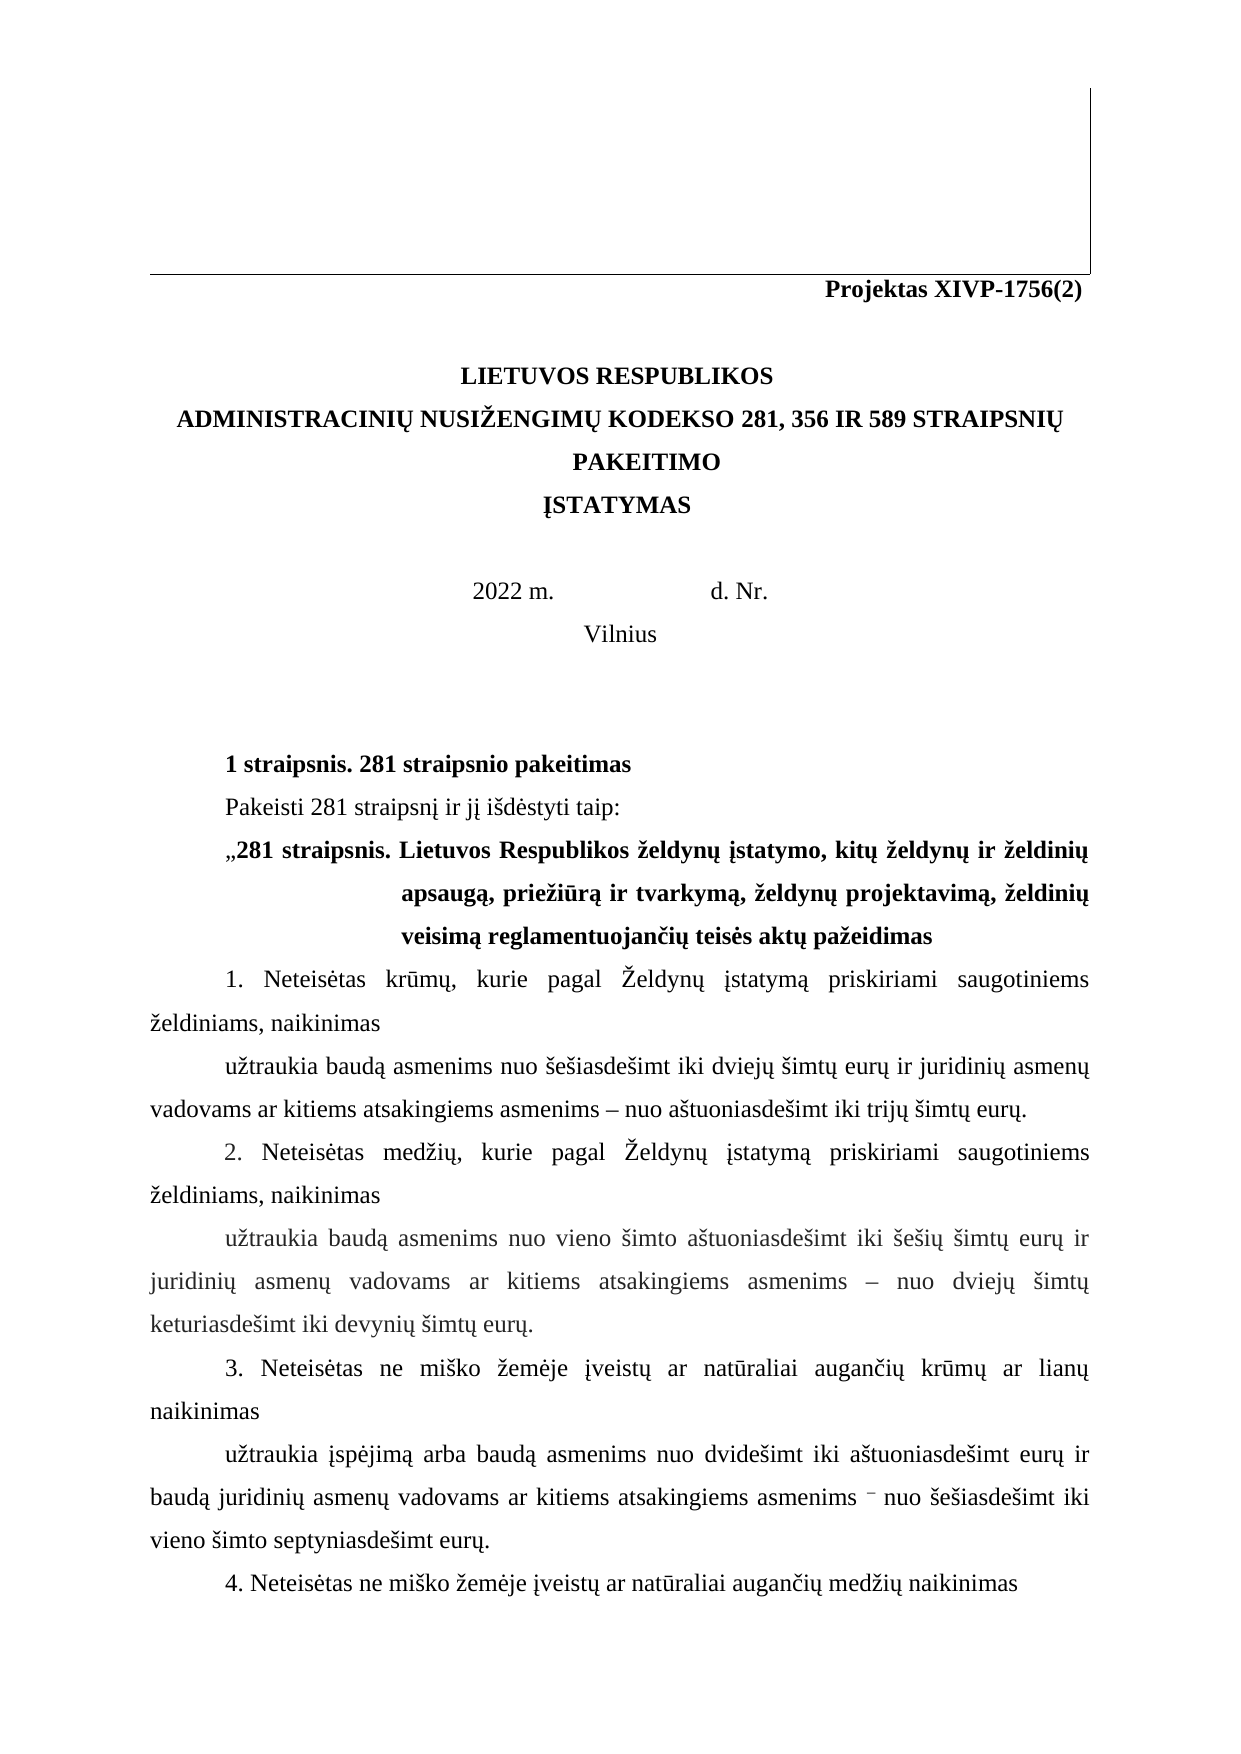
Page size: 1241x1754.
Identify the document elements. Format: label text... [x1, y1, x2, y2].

text Projektas XIVP-1756(2) [825, 274, 1090, 303]
text užtraukia įspėjimą arba baudą asmenims nuo dvidešimt iki aštuoniasdešimt eurų ir baudą juridinių asmenų vadovams ar kitiems atsakingiems asmenims – nuo šešiasdešimt iki vieno šimto septyniasdešimt eurų. [150, 1439, 1090, 1554]
text 1. Neteisėtas krūmų, kurie pagal Želdynų įstatymą priskiriami saugotiniems želdiniams, naikinimas [150, 964, 1090, 1036]
text „281 straipsnis. Lietuvos Respublikos želdynų įstatymo, kitų želdynų ir želdinių apsaugą, priežiūrą ir tvarkymą, želdynų projektavimą, želdinių veisimą reglamentuojančių teisės aktų pažeidimas [225, 835, 1090, 950]
text LIETUVOS RESPUBLIKOS [150, 361, 1090, 389]
text Pakeisti 281 straipsnį ir jį išdėstyti taip: [150, 792, 1090, 821]
text užtraukia baudą asmenims nuo šešiasdešimt iki dviejų šimtų eurų ir juridinių asmenų vadovams ar kitiems atsakingiems asmenims – nuo aštuoniasdešimt iki trijų šimtų eurų. [150, 1051, 1090, 1123]
text 3. Neteisėtas ne miško žemėje įveistų ar natūraliai augančių krūmų ar lianų naikinimas [150, 1353, 1090, 1424]
text 2. Neteisėtas medžių, kurie pagal Želdynų įstatymą priskiriami saugotiniems želdiniams, naikinimas [150, 1137, 1090, 1209]
text 1 straipsnis. 281 straipsnio pakeitimas [150, 749, 1090, 778]
text Vilnius [150, 619, 1090, 648]
text 4. Neteisėtas ne miško žemėje įveistų ar natūraliai augančių medžių naikinimas [150, 1568, 1090, 1597]
text 2022 m. d. Nr. [150, 576, 1090, 605]
text ADMINISTRACINIŲ NUSIŽENGIMŲ KODEKSO 281, 356 IR 589 STRAIPSNIŲ PAKEITIMO [150, 404, 1090, 476]
text ĮSTATYMAS [150, 490, 1090, 519]
text užtraukia baudą asmenims nuo vieno šimto aštuoniasdešimt iki šešių šimtų eurų ir juridinių asmenų vadovams ar kitiems atsakingiems asmenims – nuo dviejų šimtų keturiasdešimt iki devynių šimtų eurų. [150, 1223, 1090, 1338]
